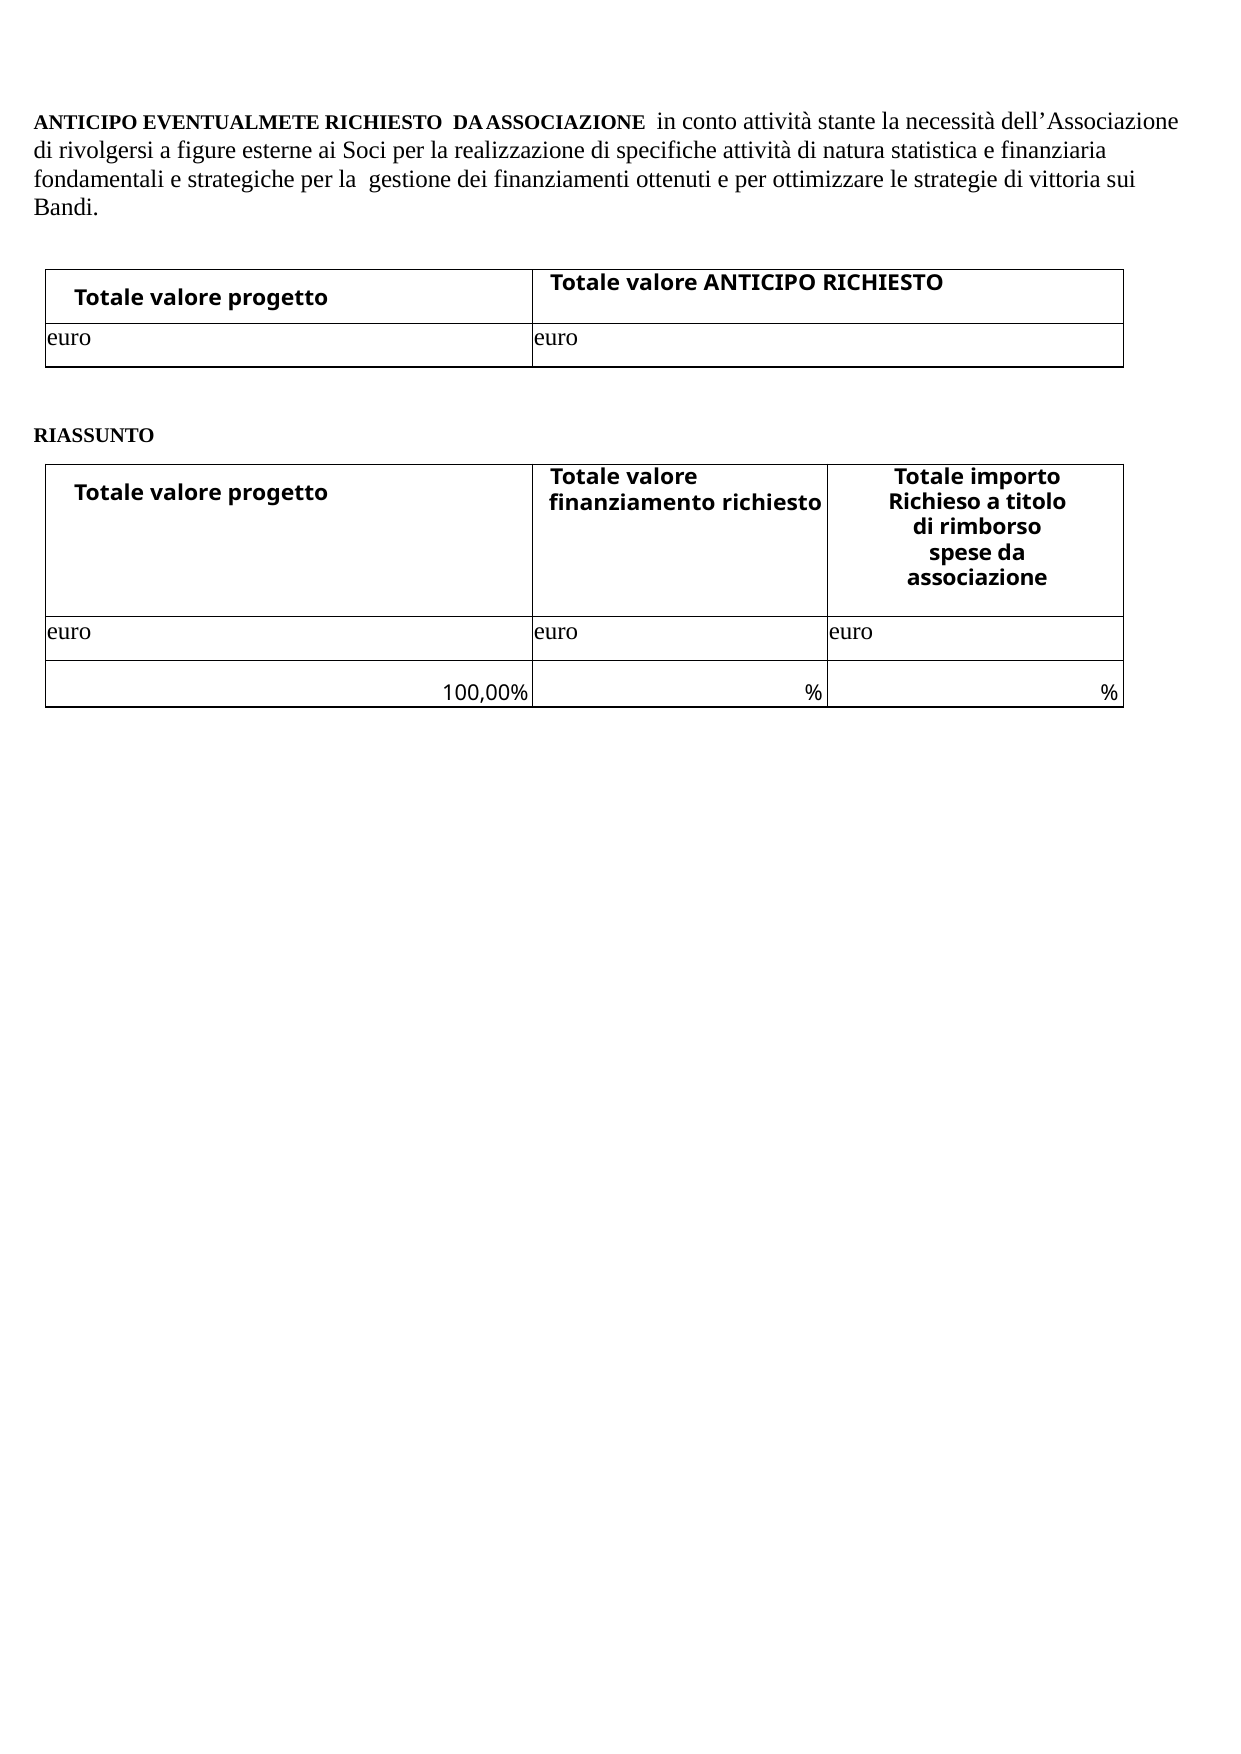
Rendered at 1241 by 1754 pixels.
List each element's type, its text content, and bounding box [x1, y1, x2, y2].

table_cell % [533, 661, 827, 706]
table_cell euro [533, 324, 1123, 366]
table_header Totale valore ANTICIPO RICHIESTO [533, 270, 1123, 322]
table_header Totale importo Richieso a titolo di rimborso spese da associazione [828, 465, 1123, 616]
text ANTICIPO EVENTUALMETE RICHIESTO DA ASSOCIAZIONE in conto attività stante la necessità dell’Associazione di rivolgersi a figure esterne ai Soci per la realizzazione di specifiche attività di natura statistica e finanziaria fondamentali e strategiche per la gestione dei finanziamenti ottenuti e per ottimizzare le strategie di vittoria sui Bandi. [33, 106, 1198, 221]
table_cell % [828, 661, 1123, 706]
table_cell euro [533, 617, 827, 660]
table_cell euro [46, 324, 532, 366]
table_header Totale valore progetto [46, 465, 532, 616]
table_cell euro [46, 617, 532, 660]
text RIASSUNTO [33, 423, 1198, 447]
table_cell euro [828, 617, 1123, 660]
table_cell 100,00% [46, 661, 532, 706]
table_header Totale valore progetto [46, 270, 532, 322]
table_header Totale valore finanziamento richiesto [533, 465, 827, 616]
